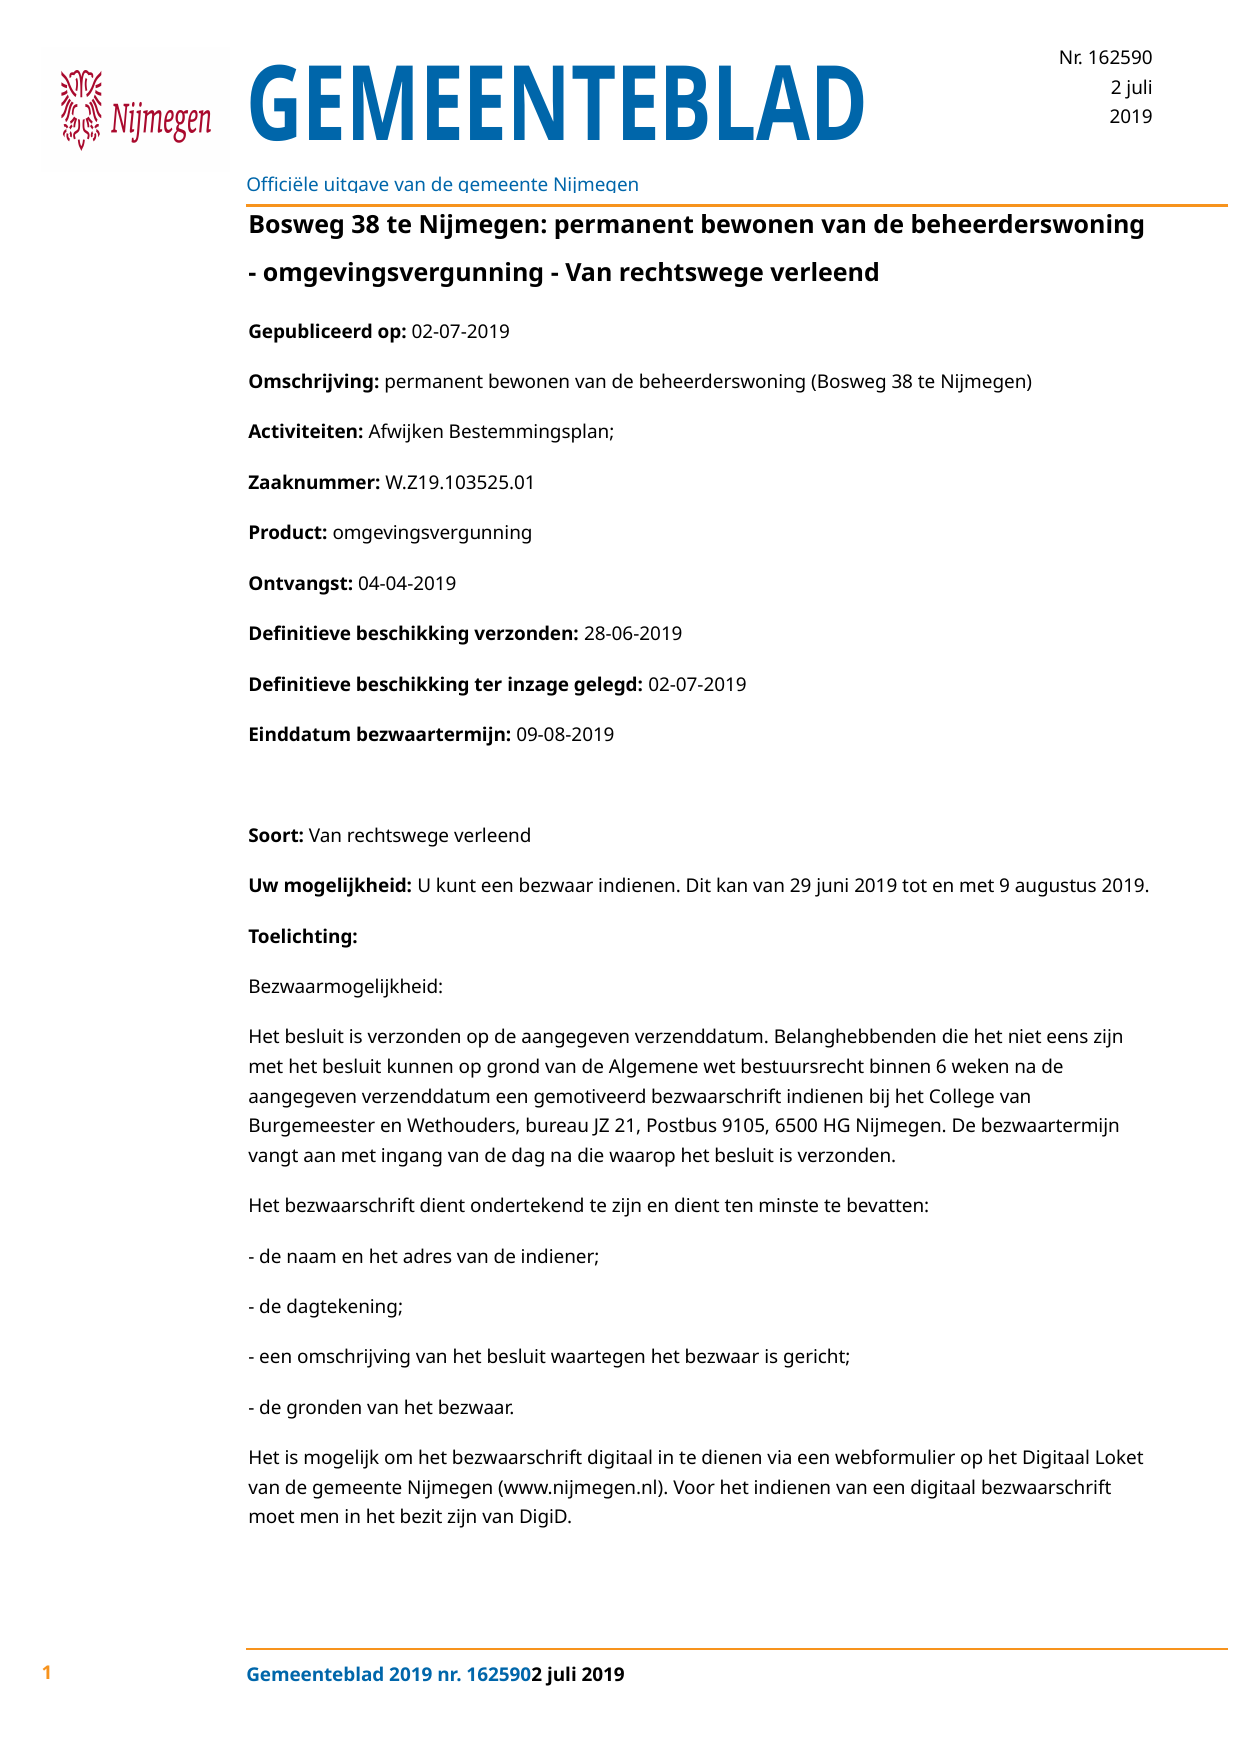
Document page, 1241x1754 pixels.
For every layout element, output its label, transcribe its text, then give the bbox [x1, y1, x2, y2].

text Activiteiten: Afwijken Bestemmingsplan; [248, 419, 1152, 444]
text Einddatum bezwaartermijn: 09-08-2019 [248, 721, 1152, 747]
text - de gronden van het bezwaar. [248, 1394, 1152, 1420]
text Het besluit is verzonden op de aangegeven verzenddatum. Belanghebbenden die het niet eens zijn met het besluit kunnen op grond van de Algemene wet bestuursrecht binnen 6 weken na de aangegeven verzenddatum een gemotiveerd bezwaarschrift indienen bij het College van Burgemeester en Wethouders, bureau JZ 21, Postbus 9105, 6500 HG Nijmegen. De bezwaartermijn vangt aan met ingang van de dag na die waarop het besluit is verzonden. [248, 1024, 1152, 1168]
text Toelichting: [248, 923, 1152, 949]
text Ontvangst: 04-04-2019 [248, 570, 1152, 596]
picture [41, 47, 231, 172]
text Omschrijving: permanent bewonen van de beheerderswoning (Bosweg 38 te Nijmegen) [248, 368, 1152, 394]
text Het bezwaarschrift dient ondertekend te zijn en dient ten minste te bevatten: [248, 1192, 1152, 1218]
text Het is mogelijk om het bezwaarschrift digitaal in te dienen via een webformulier op het Digitaal Loket van de gemeente Nijmegen (www.nijmegen.nl). Voor het indienen van een digitaal bezwaarschrift moet men in het bezit zijn van DigiD. [248, 1444, 1152, 1529]
text - de naam en het adres van de indiener; [248, 1243, 1152, 1269]
text Gepubliceerd op: 02-07-2019 [248, 318, 1152, 344]
text Soort: Van rechtswege verleend [248, 822, 1152, 848]
text Uw mogelijkheid: U kunt een bezwaar indienen. Dit kan van 29 juni 2019 tot en met 9 augustus 2019. [248, 872, 1152, 898]
text Definitieve beschikking verzonden: 28-06-2019 [248, 620, 1152, 646]
text Zaaknummer: W.Z19.103525.01 [248, 469, 1152, 495]
text Product: omgevingsvergunning [248, 519, 1152, 545]
text Bezwaarmogelijkheid: [248, 973, 1152, 999]
text - de dagtekening; [248, 1293, 1152, 1319]
text Definitieve beschikking ter inzage gelegd: 02-07-2019 [248, 671, 1152, 697]
text - een omschrijving van het besluit waartegen het bezwaar is gericht; [248, 1344, 1152, 1369]
text Bosweg 38 te Nijmegen: permanent bewonen van de beheerderswoning - omgevingsvergunning - Van rechtswege verleend [248, 207, 1152, 288]
